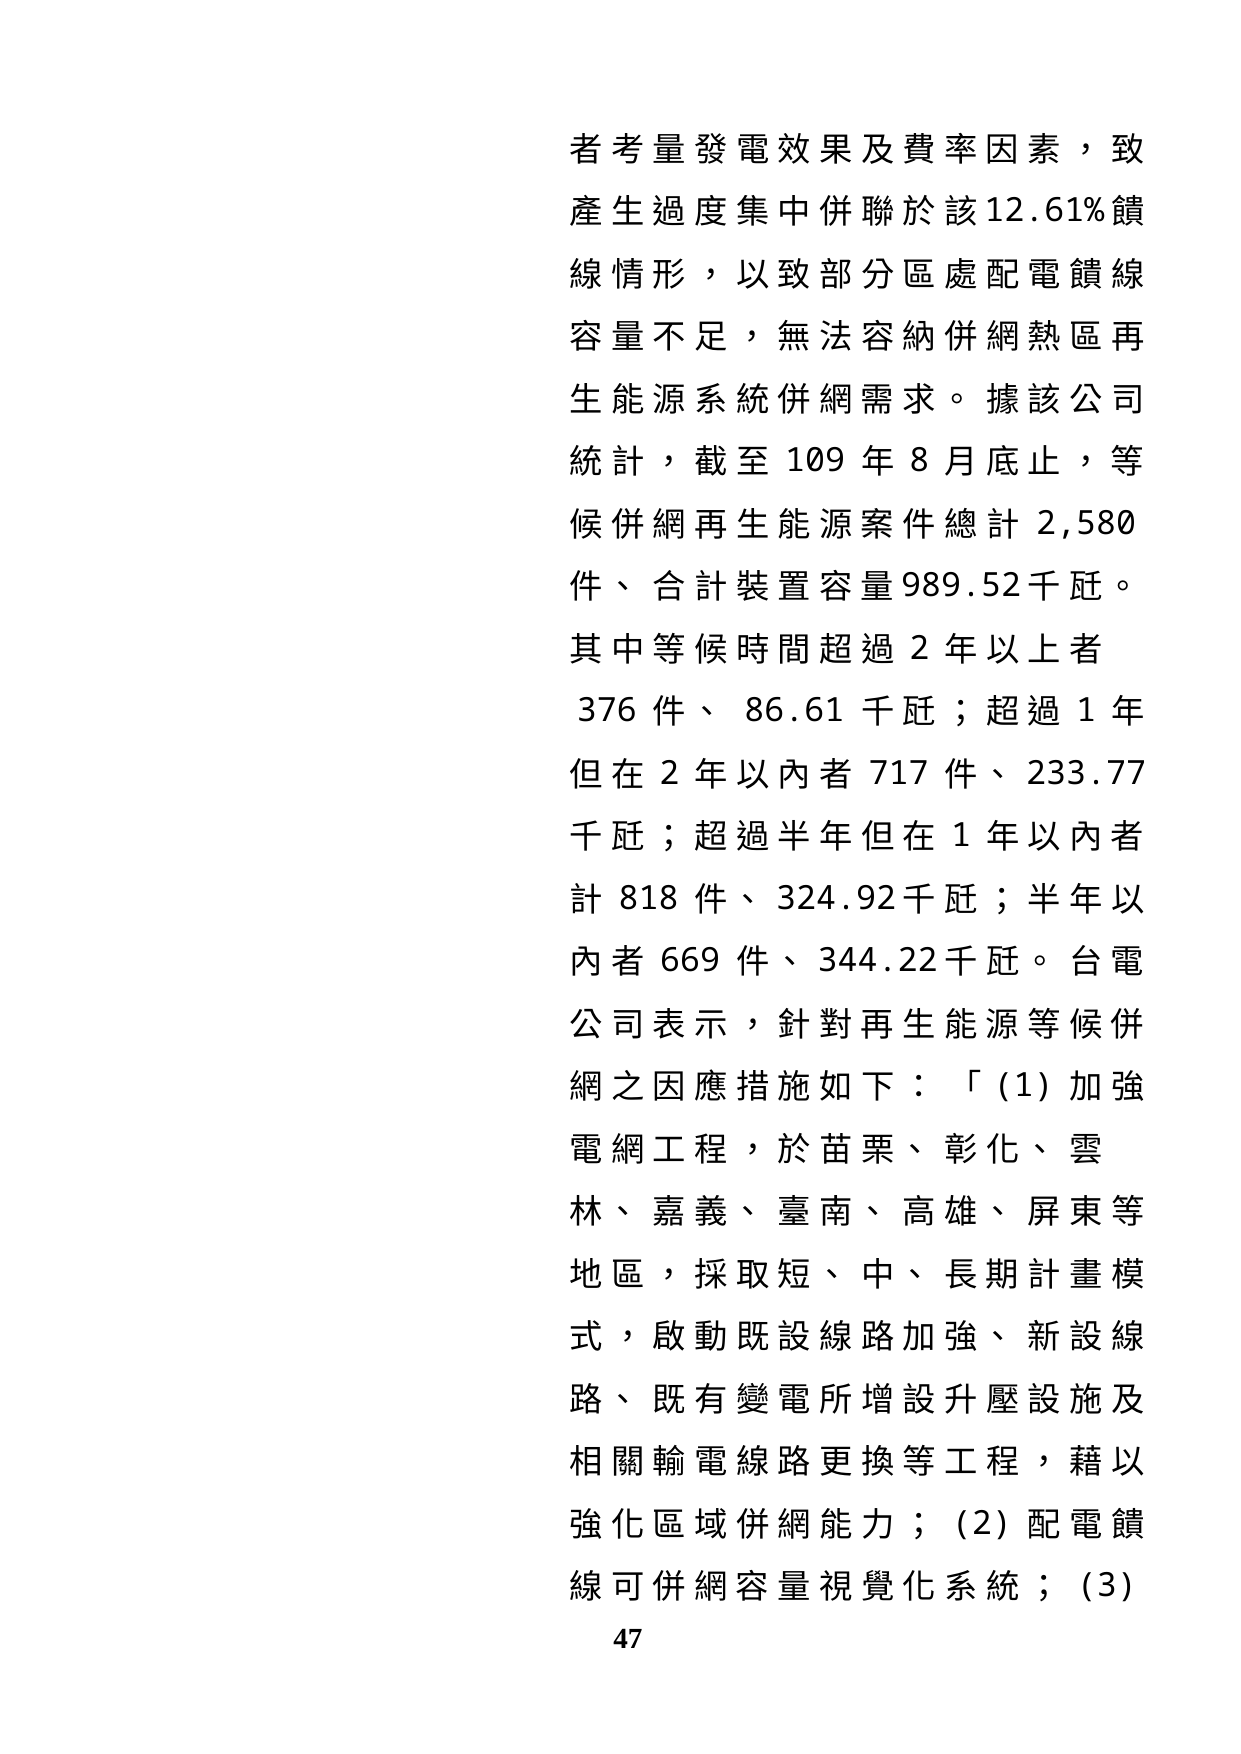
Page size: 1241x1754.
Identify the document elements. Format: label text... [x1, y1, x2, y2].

list 者考量發電效果及費率因素，致產生過度集中併聯於該12.61%饋線情形，以致部分區處配電饋線容量不足，無法容納併網熱區再生能源系統併網需求。據該公司統計，截至109年8月底止，等候併網再生能源案件總計2,580件、合計裝置容量989.52千瓩。其中等候時間超過2年以上者376件、86.61千瓩；超過1年但在2年以內者717件、233.77千瓩；超過半年但在1年以內者計818件、324.92千瓩；半年以內者669件、344.22千瓩。台電公司表示，針對再生能源等候併網之因應措施如下：「(1)加強電網工程，於苗栗、彰化、雲林、嘉義、臺南、高雄、屏東等地區，採取短、中、長期計畫模式，啟動既設線路加強、新設線路、既有變電所增設升壓設施及相關輸電線路更換等工程，藉以強化區域併網能力；(2)配電饋線可併網容量視覺化系統；(3) [443, 105, 1148, 1605]
